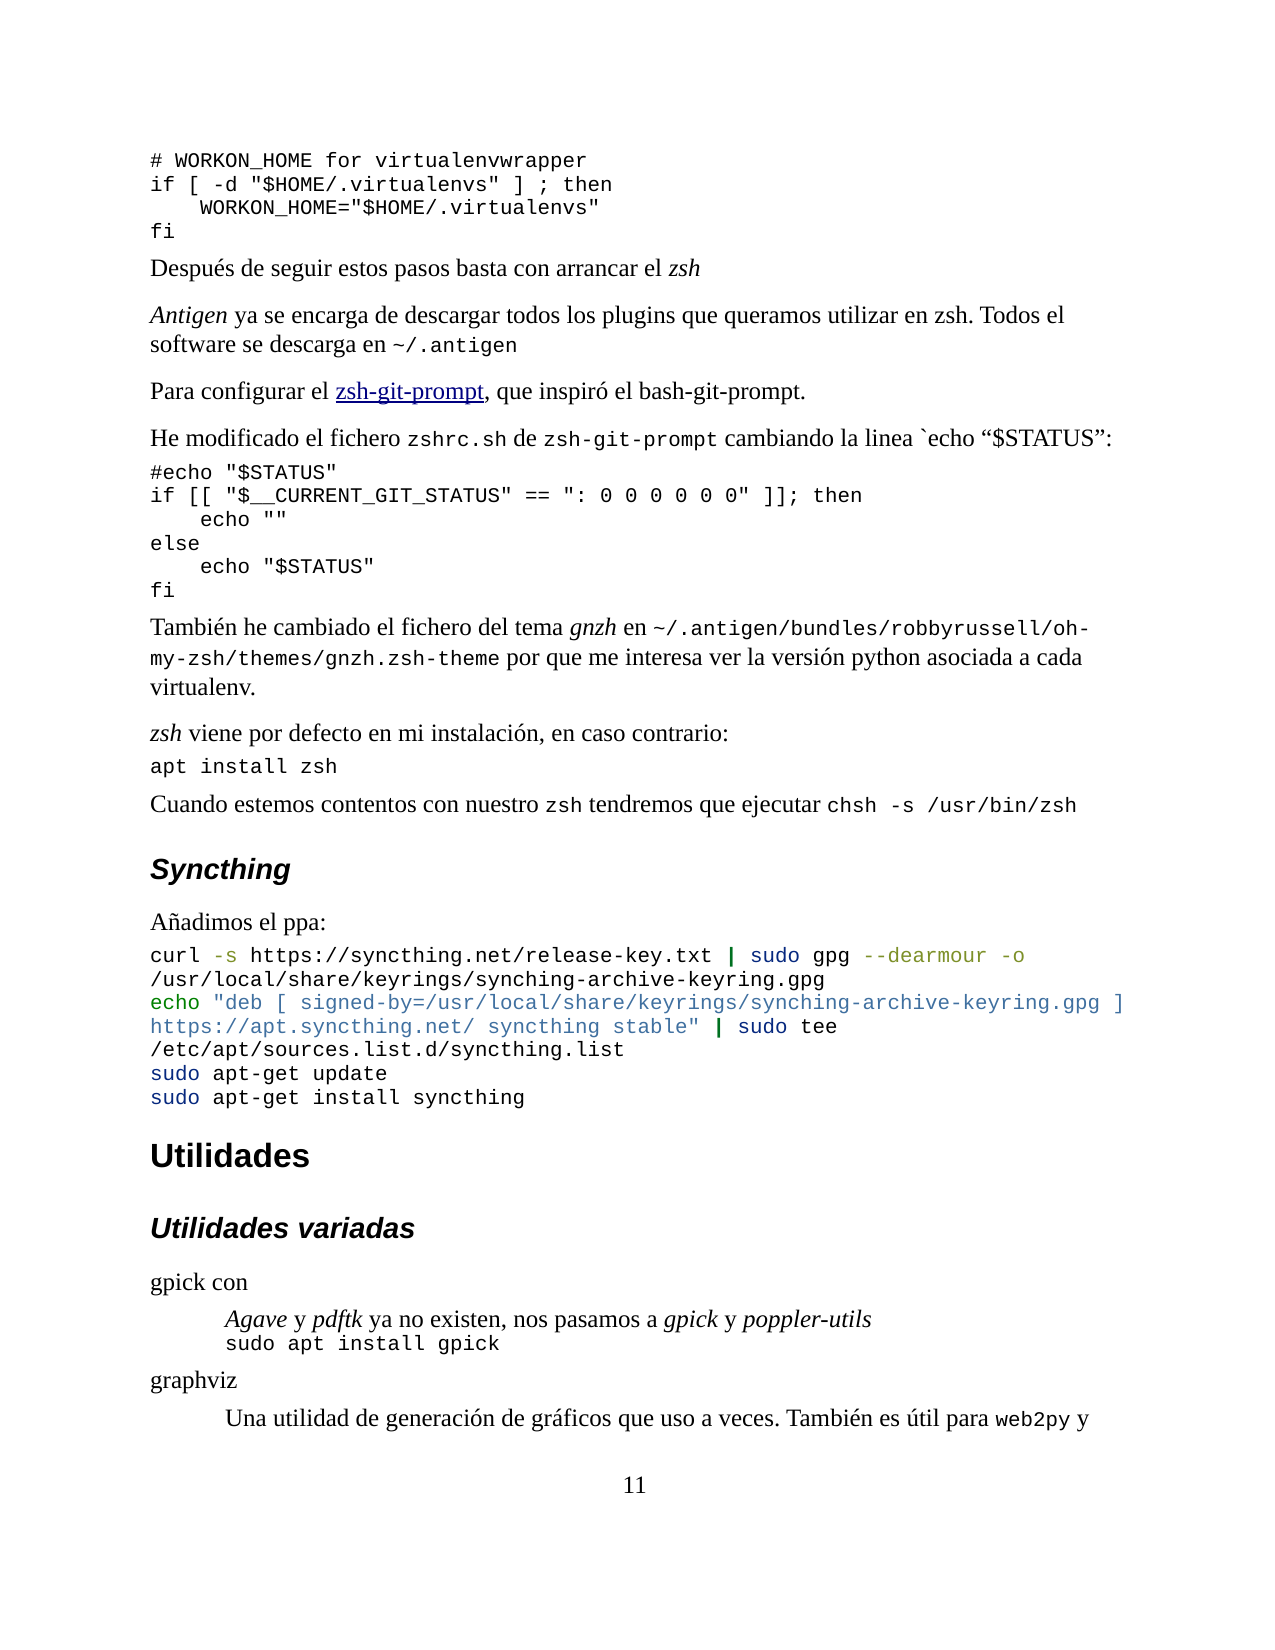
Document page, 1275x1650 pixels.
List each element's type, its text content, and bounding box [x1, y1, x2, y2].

text if [ -d "$HOME/.virtualenvs" ] ; then [150, 174, 1125, 197]
text He modificado el fichero zshrc.sh de zsh-git-prompt cambiando la linea `echo “$STATUS”: [150, 423, 1125, 453]
text graphviz [150, 1366, 1125, 1394]
text echo "" [150, 509, 1125, 533]
subtitle Syncthing [150, 852, 1125, 886]
text Antigen ya se encarga de descargar todos los plugins que queramos utilizar en zsh. Todos el software se descarga en ~/.antigen [150, 300, 1125, 358]
text echo "$STATUS" [150, 556, 1125, 580]
text fi [150, 580, 1125, 603]
text sudo apt install gpick [225, 1333, 1125, 1357]
text # WORKON_HOME for virtualenvwrapper [150, 150, 1125, 174]
text Cuando estemos contentos con nuestro zsh tendremos que ejecutar chsh -s /usr/bin/zsh [150, 789, 1125, 818]
text else [150, 533, 1125, 556]
text Añadimos el ppa: [150, 907, 1125, 936]
text if [[ "$__CURRENT_GIT_STATUS" == ": 0 0 0 0 0 0" ]]; then [150, 485, 1125, 509]
text Después de seguir estos pasos basta con arrancar el zsh [150, 253, 1125, 282]
text Para configurar el zsh-git-prompt, que inspiró el bash-git-prompt. [150, 376, 1125, 405]
text WORKON_HOME="$HOME/.virtualenvs" [150, 197, 1125, 221]
text gpick con [150, 1267, 1125, 1295]
text apt install zsh [150, 756, 1125, 780]
text Una utilidad de generación de gráficos que uso a veces. También es útil para web2py y [225, 1403, 1125, 1433]
subtitle Utilidades [150, 1135, 1125, 1174]
text sudo apt-get install syncthing [150, 1087, 1125, 1110]
text fi [150, 221, 1125, 244]
text curl -s https://syncthing.net/release-key.txt | sudo gpg --dearmour -o /usr/local/share/keyrings/synching-archive-keyring.gpg [150, 945, 1125, 992]
text Agave y pdftk ya no existen, nos pasamos a gpick y poppler-utils [225, 1304, 1125, 1333]
text sudo apt-get update [150, 1063, 1125, 1087]
text zsh viene por defecto en mi instalación, en caso contrario: [150, 718, 1125, 747]
text echo "deb [ signed-by=/usr/local/share/keyrings/synching-archive-keyring.gpg ] https://apt.syncthing.net/ syncthing stable" | sudo tee /etc/apt/sources.list.d/syncthing.list [150, 992, 1125, 1063]
text #echo "$STATUS" [150, 462, 1125, 485]
text También he cambiado el fichero del tema gnzh en ~/.antigen/bundles/robbyrussell/oh-my-zsh/themes/gnzh.zsh-theme por que me interesa ver la versión python asociada a cada virtualenv. [150, 612, 1125, 700]
subtitle Utilidades variadas [150, 1212, 1125, 1245]
